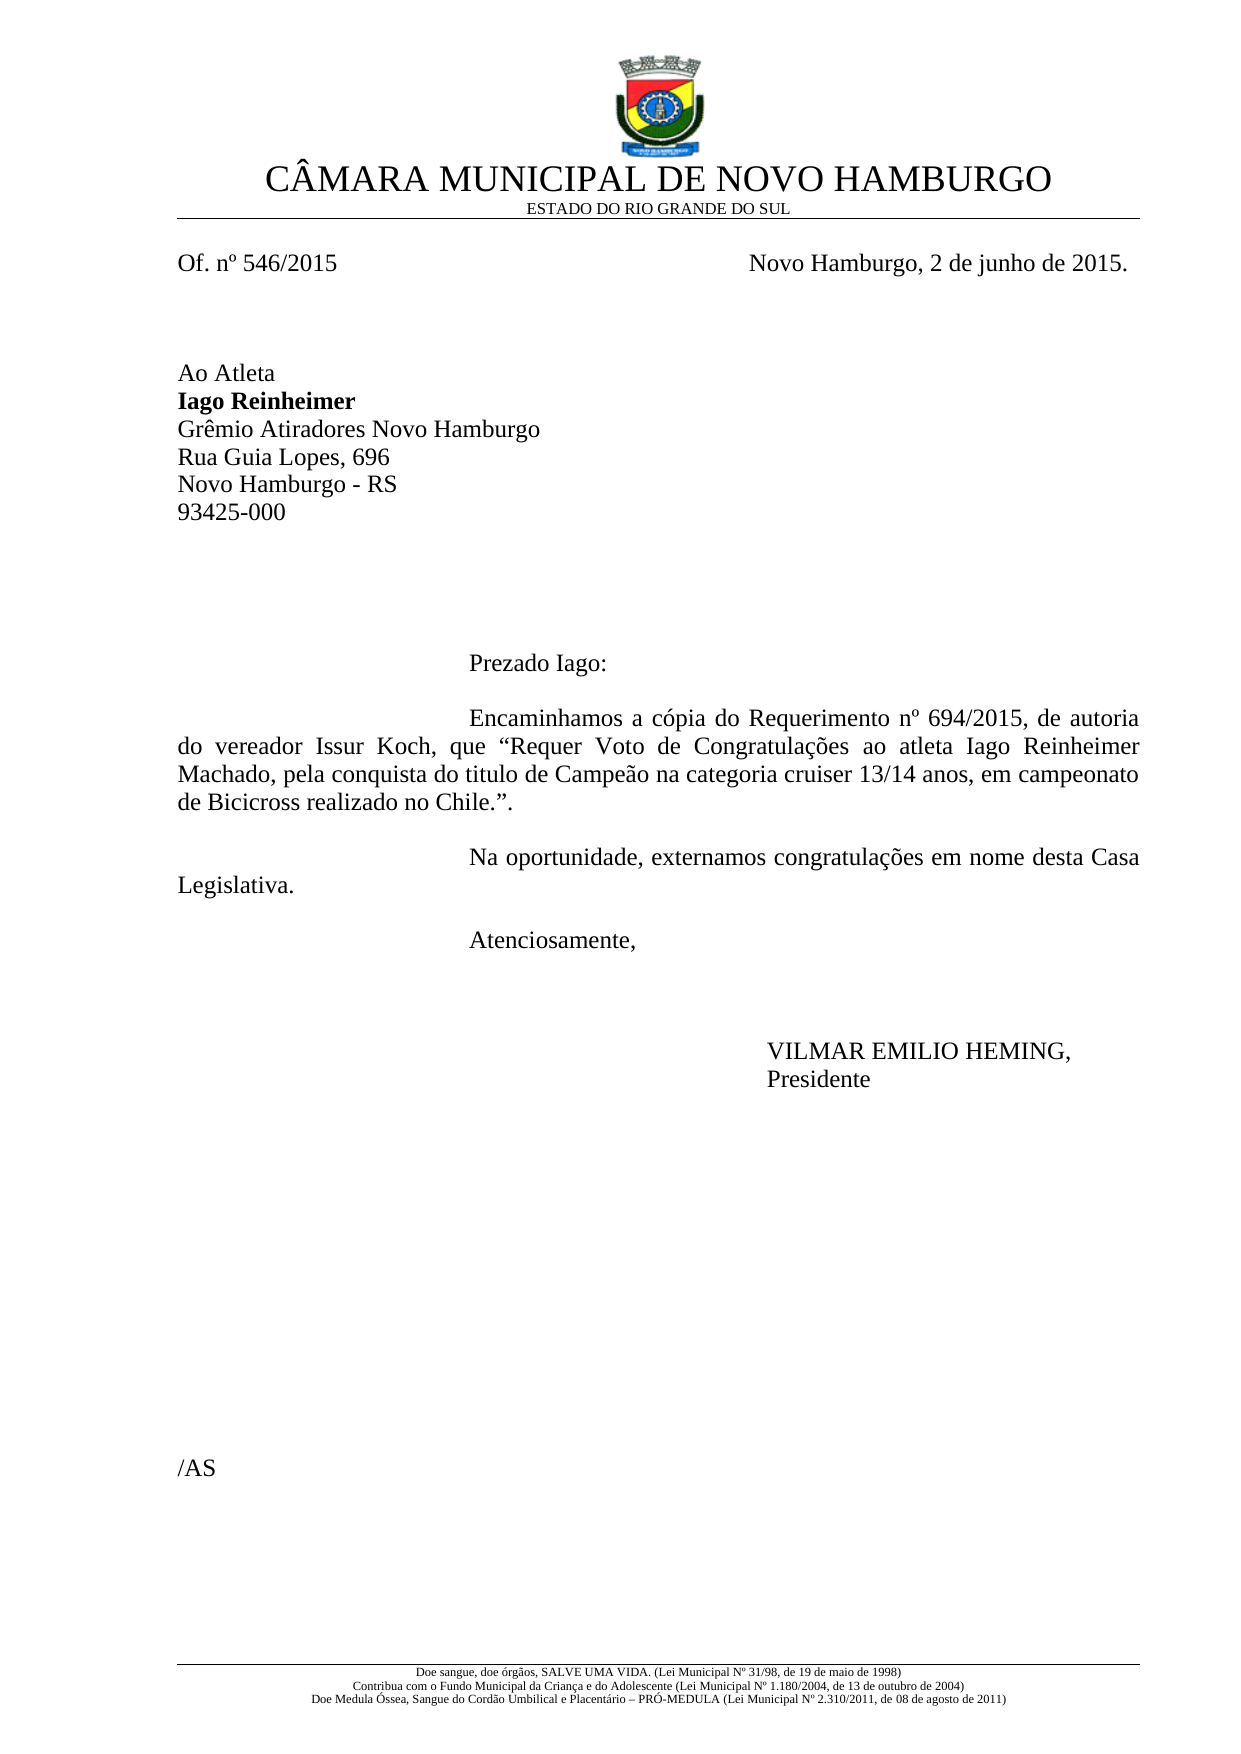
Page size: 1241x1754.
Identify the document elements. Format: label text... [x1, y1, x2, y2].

text VILMAR EMILIO HEMING, [767, 1037, 1140, 1065]
text Prezado Iago: [177, 649, 1140, 677]
text Ao Atleta [177, 359, 1140, 387]
text 93425-000 [177, 498, 1140, 526]
picture [608, 47, 709, 163]
text Rua Guia Lopes, 696 [177, 443, 1140, 470]
text Presidente [767, 1065, 1140, 1092]
text Grêmio Atiradores Novo Hamburgo [177, 415, 1140, 443]
text Na oportunidade, externamos congratulações em nome desta Casa Legislativa. [177, 843, 1140, 898]
text Iago Reinheimer [177, 387, 1140, 415]
text Novo Hamburgo - RS [177, 470, 1140, 498]
text Atenciosamente, [177, 926, 1140, 954]
text /AS [177, 1454, 1140, 1482]
text Of. nº 546/2015 Novo Hamburgo, 2 de junho de 2015. [177, 249, 1140, 276]
text Encaminhamos a cópia do Requerimento nº 694/2015, de autoria do vereador Issur Koch, que “Requer Voto de Congratulações ao atleta Iago Reinheimer Machado, pela conquista do titulo de Campeão na categoria cruiser 13/14 anos, em campeonato de Bicicross realizado no Chile.”. [177, 704, 1140, 815]
